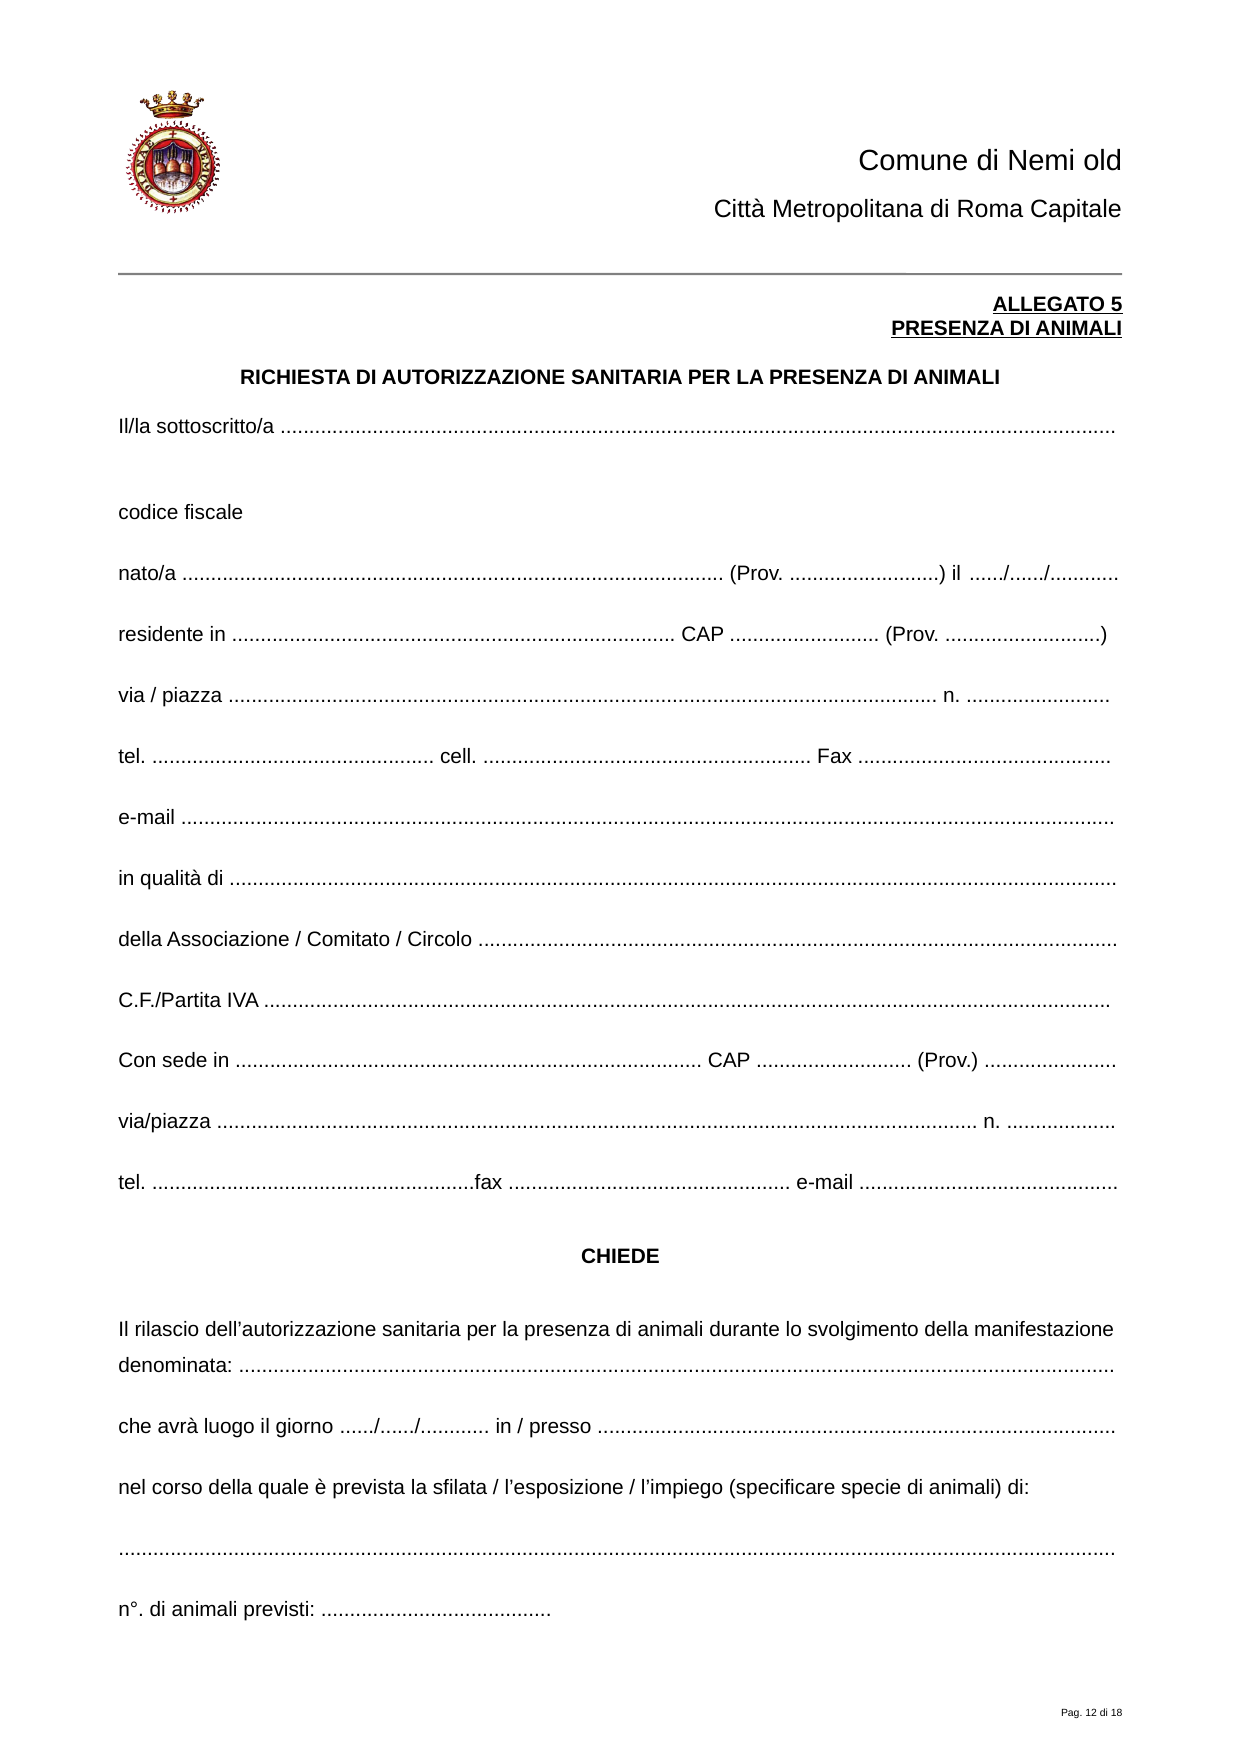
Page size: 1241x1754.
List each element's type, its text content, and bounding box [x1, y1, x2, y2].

text residente in ............................................................................. CAP .......................... (Prov. ...........................) [118, 622, 1122, 646]
text Il rilascio dell’autorizzazione sanitaria per la presenza di animali durante lo svolgimento della manifestazione denominata: ........................................................................................................................................................ [118, 1317, 1122, 1377]
text codice fiscale [118, 500, 346, 524]
text PRESENZA DI ANIMALI [118, 316, 1122, 340]
subtitle RICHIESTA DI AUTORIZZAZIONE SANITARIA PER LA PRESENZA DI ANIMALI [118, 365, 1122, 389]
text e-mail .................................................................................................................................................................. [118, 804, 1122, 828]
text ALLEGATO 5 [118, 292, 1122, 316]
text ............................................................................................................................................................................. [118, 1536, 1122, 1560]
text che avrà luogo il giorno ....../....../............ in / presso .......................................................................................... [118, 1414, 1122, 1438]
text tel. ................................................. cell. ......................................................... Fax ............................................ [118, 744, 1122, 768]
text via / piazza ........................................................................................................................... n. ......................... [118, 683, 1122, 707]
text C.F./Partita IVA ................................................................................................................................................... [118, 987, 1122, 1011]
text Comune di Nemi old [224, 143, 1122, 177]
text nato/a .............................................................................................. (Prov. ..........................) il ....../....../............ [118, 561, 1122, 585]
text CHIEDE [118, 1244, 1122, 1268]
text della Associazione / Comitato / Circolo ............................................................................................................... [118, 926, 1122, 950]
text n°. di animali previsti: ........................................ [118, 1597, 1122, 1621]
text nel corso della quale è prevista la sfilata / l’esposizione / l’impiego (specificare specie di animali) di: [118, 1475, 1122, 1499]
text via/piazza .................................................................................................................................... n. ................... [118, 1109, 1122, 1133]
text Il/la sottoscritto/a ................................................................................................................................................. [118, 414, 1122, 438]
text tel. ........................................................fax ................................................. e-mail ............................................. [118, 1170, 1122, 1194]
text Con sede in ................................................................................. CAP ........................... (Prov.) ....................... [118, 1048, 1122, 1072]
picture [122, 87, 224, 219]
text [986, 500, 1122, 524]
text Città Metropolitana di Roma Capitale [118, 194, 1122, 223]
text in qualità di .......................................................................................................................................................... [118, 866, 1122, 889]
